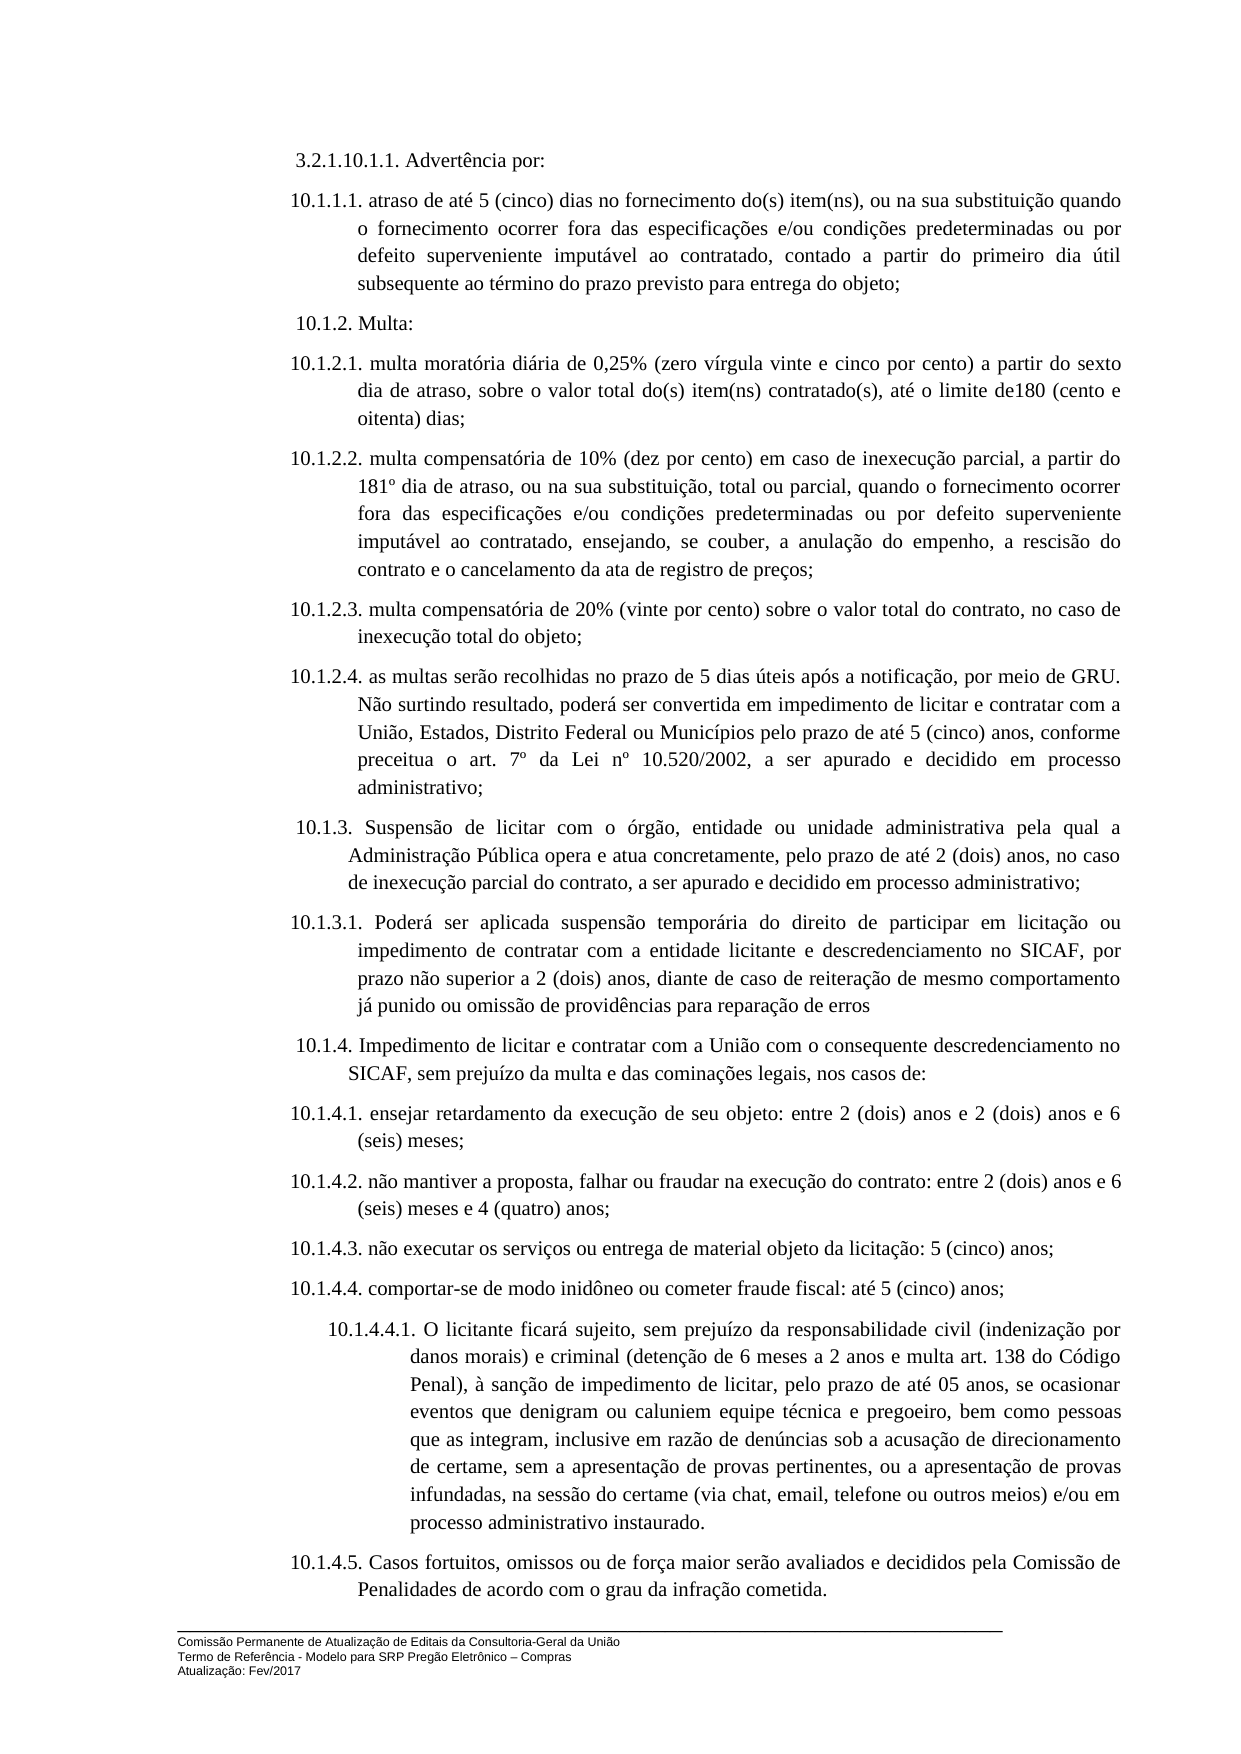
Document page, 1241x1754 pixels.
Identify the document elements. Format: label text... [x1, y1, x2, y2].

text 10.1.2.2. multa compensatória de 10% (dez por cento) em caso de inexecução parcial, a partir do 181º dia de atraso, ou na sua substituição, total ou parcial, quando o fornecimento ocorrer fora das especificações e/ou condições predeterminadas ou por defeito superveniente imputável ao contratado, ensejando, se couber, a anulação do empenho, a rescisão do contrato e o cancelamento da ata de registro de preços; [290, 446, 1122, 581]
text 10.1.4.4. comportar-se de modo inidôneo ou cometer fraude fiscal: até 5 (cinco) anos; [290, 1276, 1122, 1300]
text 10.1.2. Multa: [295, 311, 1122, 335]
text 10.1.4.2. não mantiver a proposta, falhar ou fraudar na execução do contrato: entre 2 (dois) anos e 6 (seis) meses e 4 (quatro) anos; [290, 1168, 1122, 1220]
text 10.1.4. Impedimento de licitar e contratar com a União com o consequente descredenciamento no SICAF, sem prejuízo da multa e das cominações legais, nos casos de: [295, 1033, 1122, 1085]
text 10.1.2.4. as multas serão recolhidas no prazo de 5 dias úteis após a notificação, por meio de GRU. Não surtindo resultado, poderá ser convertida em impedimento de licitar e contratar com a União, Estados, Distrito Federal ou Municípios pelo prazo de até 5 (cinco) anos, conforme preceitua o art. 7º da Lei nº 10.520/2002, a ser apurado e decidido em processo administrativo; [290, 664, 1122, 799]
text 10.1.2.3. multa compensatória de 20% (vinte por cento) sobre o valor total do contrato, no caso de inexecução total do objeto; [290, 597, 1122, 648]
text 10.1.4.3. não executar os serviços ou entrega de material objeto da licitação: 5 (cinco) anos; [290, 1236, 1122, 1260]
text 10.1.4.5. Casos fortuitos, omissos ou de força maior serão avaliados e decididos pela Comissão de Penalidades de acordo com o grau da infração cometida. [290, 1550, 1122, 1601]
text 10.1.3.1. Poderá ser aplicada suspensão temporária do direito de participar em licitação ou impedimento de contratar com a entidade licitante e descredenciamento no SICAF, por prazo não superior a 2 (dois) anos, diante de caso de reiteração de mesmo comportamento já punido ou omissão de providências para reparação de erros [290, 910, 1122, 1017]
text 10.1.4.4.1. O licitante ficará sujeito, sem prejuízo da responsabilidade civil (indenização por danos morais) e criminal (detenção de 6 meses a 2 anos e multa art. 138 do Código Penal), à sanção de impedimento de licitar, pelo prazo de até 05 anos, se ocasionar eventos que denigram ou caluniem equipe técnica e pregoeiro, bem como pessoas que as integram, inclusive em razão de denúncias sob a acusação de direcionamento de certame, sem a apresentação de provas pertinentes, ou a apresentação de provas infundadas, na sessão do certame (via chat, email, telefone ou outros meios) e/ou em processo administrativo instaurado. [327, 1316, 1122, 1534]
text 10.1.1.1. atraso de até 5 (cinco) dias no fornecimento do(s) item(ns), ou na sua substituição quando o fornecimento ocorrer fora das especificações e/ou condições predeterminadas ou por defeito superveniente imputável ao contratado, contado a partir do primeiro dia útil subsequente ao término do prazo previsto para entrega do objeto; [290, 188, 1122, 295]
text 10.1.2.1. multa moratória diária de 0,25% (zero vírgula vinte e cinco por cento) a partir do sexto dia de atraso, sobre o valor total do(s) item(ns) contratado(s), até o limite de180 (cento e oitenta) dias; [290, 351, 1122, 430]
text 10.1.3. Suspensão de licitar com o órgão, entidade ou unidade administrativa pela qual a Administração Pública opera e atua concretamente, pelo prazo de até 2 (dois) anos, no caso de inexecução parcial do contrato, a ser apurado e decidido em processo administrativo; [295, 815, 1122, 894]
text 10.1.4.1. ensejar retardamento da execução de seu objeto: entre 2 (dois) anos e 2 (dois) anos e 6 (seis) meses; [290, 1101, 1122, 1152]
list 10.1.1. Advertência por: [295, 148, 1122, 172]
